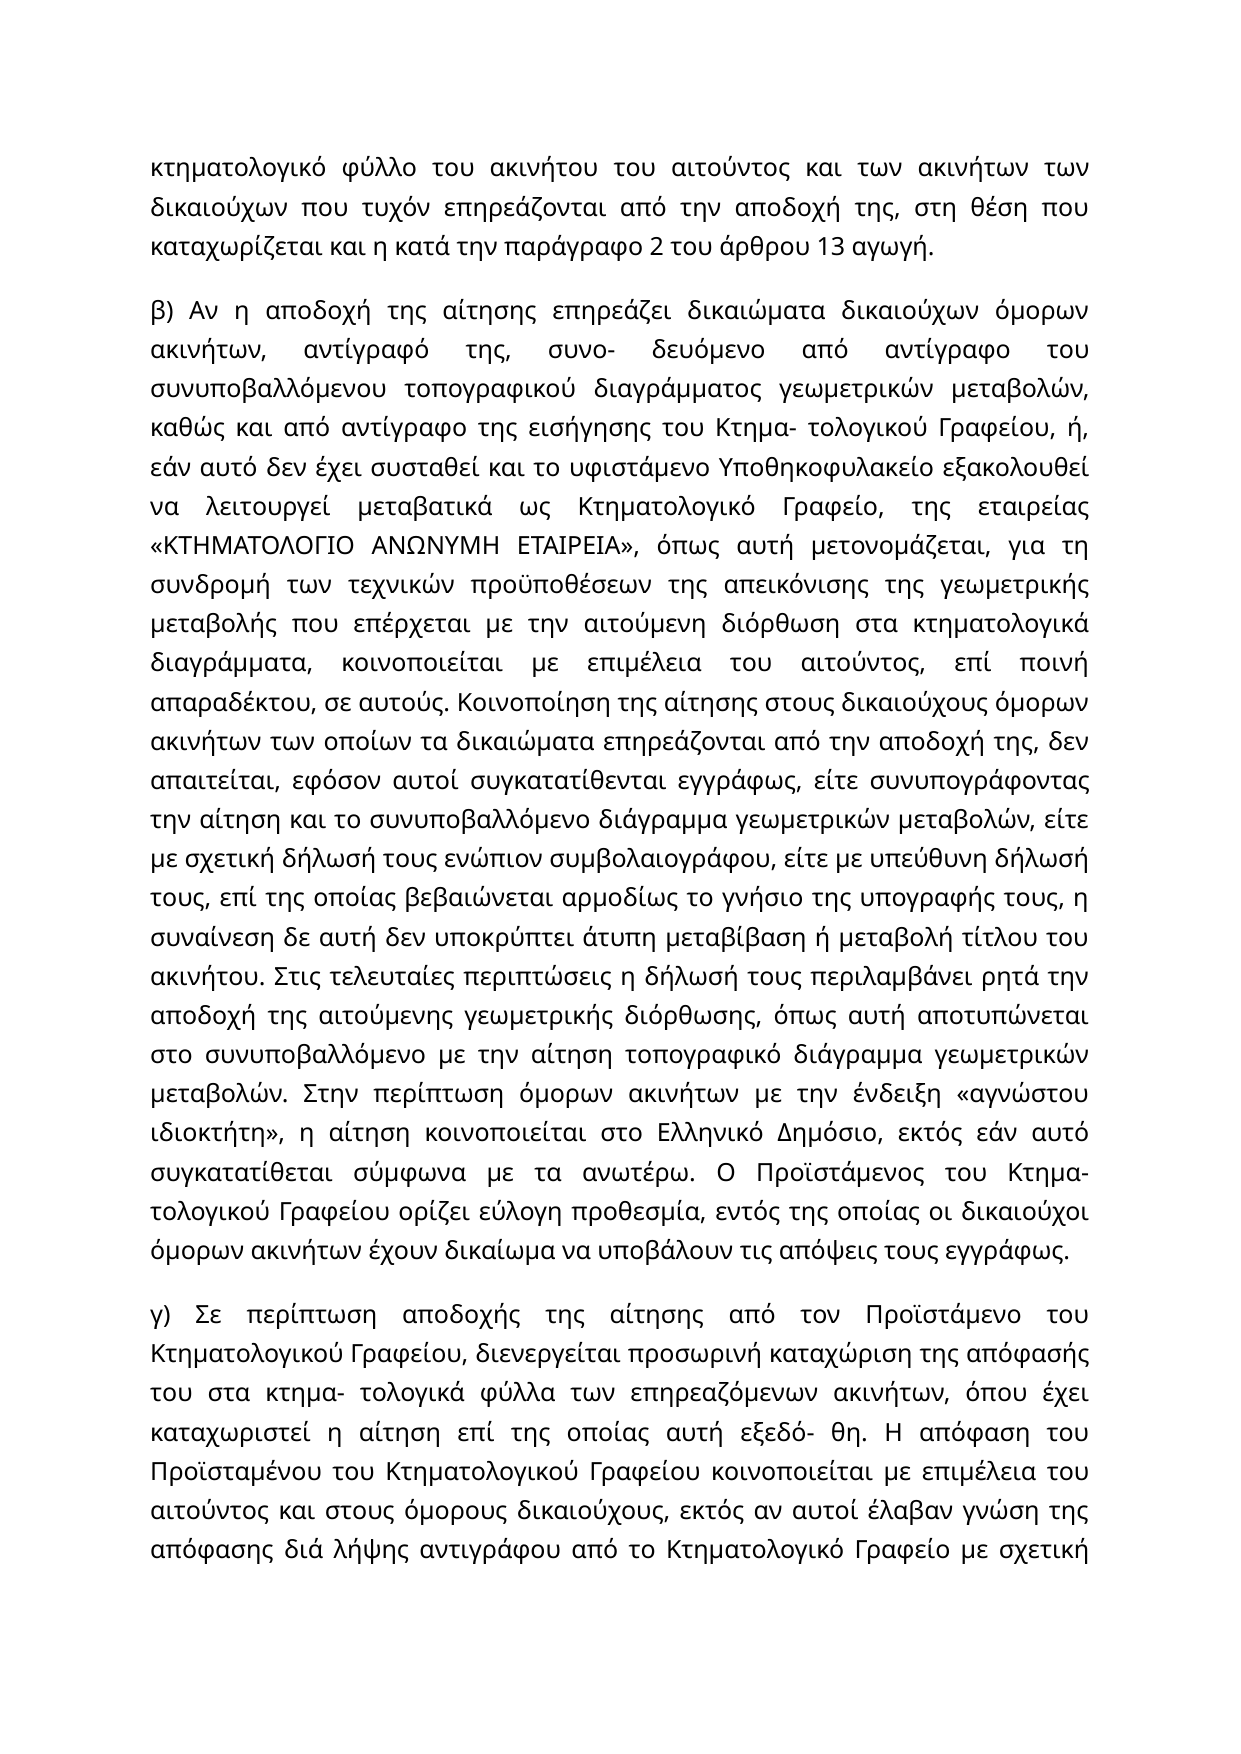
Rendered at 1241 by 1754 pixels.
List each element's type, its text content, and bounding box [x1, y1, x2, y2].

text β) Αν η αποδοχή της αίτησης επηρεάζει δικαιώματα δικαιούχων όμορων ακινήτων, αντίγραφό της, συνο- δευόμενο από αντίγραφο του συνυποβαλλόμενου τοπογραφικού διαγράμματος γεωμετρικών μεταβολών, καθώς και από αντίγραφο της εισήγησης του Κτημα- τολογικού Γραφείου, ή, εάν αυτό δεν έχει συσταθεί και το υφιστάμενο Υποθηκοφυλακείο εξακολουθεί να λειτουργεί μεταβατικά ως Κτηματολογικό Γραφείο, της εταιρείας «ΚΤΗΜΑΤΟΛΟΓΙΟ ΑΝΩΝΥΜΗ ΕΤΑΙΡΕΙΑ», όπως αυτή μετονομάζεται, για τη συνδρομή των τεχνικών προϋποθέσεων της απεικόνισης της γεωμετρικής μεταβολής που επέρχεται με την αιτούμενη διόρθωση στα κτηματολογικά διαγράμματα, κοινοποιείται με επιμέλεια του αιτούντος, επί ποινή απαραδέκτου, σε αυτούς. Κοινοποίηση της αίτησης στους δικαιούχους όμορων ακινήτων των οποίων τα δικαιώματα επηρεάζονται από την αποδοχή της, δεν απαιτείται, εφόσον αυτοί συγκατατίθενται εγγράφως, είτε συνυπογράφοντας την αίτηση και το συνυποβαλλόμενο διάγραμμα γεωμετρικών μεταβολών, είτε με σχετική δήλωσή τους ενώπιον συμβολαιογράφου, είτε με υπεύθυνη δήλωσή τους, επί της οποίας βεβαιώνεται αρμοδίως το γνήσιο της υπογραφής τους, η συναίνεση δε αυτή δεν υποκρύπτει άτυπη μεταβίβαση ή μεταβολή τίτλου του ακινήτου. Στις τελευταίες περιπτώσεις η δήλωσή τους περιλαμβάνει ρητά την αποδοχή της αιτούμενης γεωμετρικής διόρθωσης, όπως αυτή αποτυπώνεται στο συνυποβαλλόμενο με την αίτηση τοπογραφικό διάγραμμα γεωμετρικών μεταβολών. Στην περίπτωση όμορων ακινήτων με την ένδειξη «αγνώστου ιδιοκτήτη», η αίτηση κοινοποιείται στο Ελληνικό Δημόσιο, εκτός εάν αυτό συγκατατίθεται σύμφωνα με τα ανωτέρω. Ο Προϊστάμενος του Κτημα- τολογικού Γραφείου ορίζει εύλογη προθεσμία, εντός της οποίας οι δικαιούχοι όμορων ακινήτων έχουν δικαίωμα να υποβάλουν τις απόψεις τους εγγράφως. [150, 292, 1090, 1267]
text κτηματολογικό φύλλο του ακινήτου του αιτούντος και των ακινήτων των δικαιούχων που τυχόν επηρεάζονται από την αποδοχή της, στη θέση που καταχωρίζεται και η κατά την παράγραφο 2 του άρθρου 13 αγωγή. [150, 150, 1090, 262]
text γ) Σε περίπτωση αποδοχής της αίτησης από τον Προϊστάμενο του Κτηματολογικού Γραφείου, διενεργείται προσωρινή καταχώριση της απόφασής του στα κτημα- τολογικά φύλλα των επηρεαζόμενων ακινήτων, όπου έχει καταχωριστεί η αίτηση επί της οποίας αυτή εξεδό- θη. Η απόφαση του Προϊσταμένου του Κτηματολογικού Γραφείου κοινοποιείται με επιμέλεια του αιτούντος και στους όμορους δικαιούχους, εκτός αν αυτοί έλαβαν γνώση της απόφασης διά λήψης αντιγράφου από το Κτηματολογικό Γραφείο με σχετική [150, 1297, 1090, 1566]
